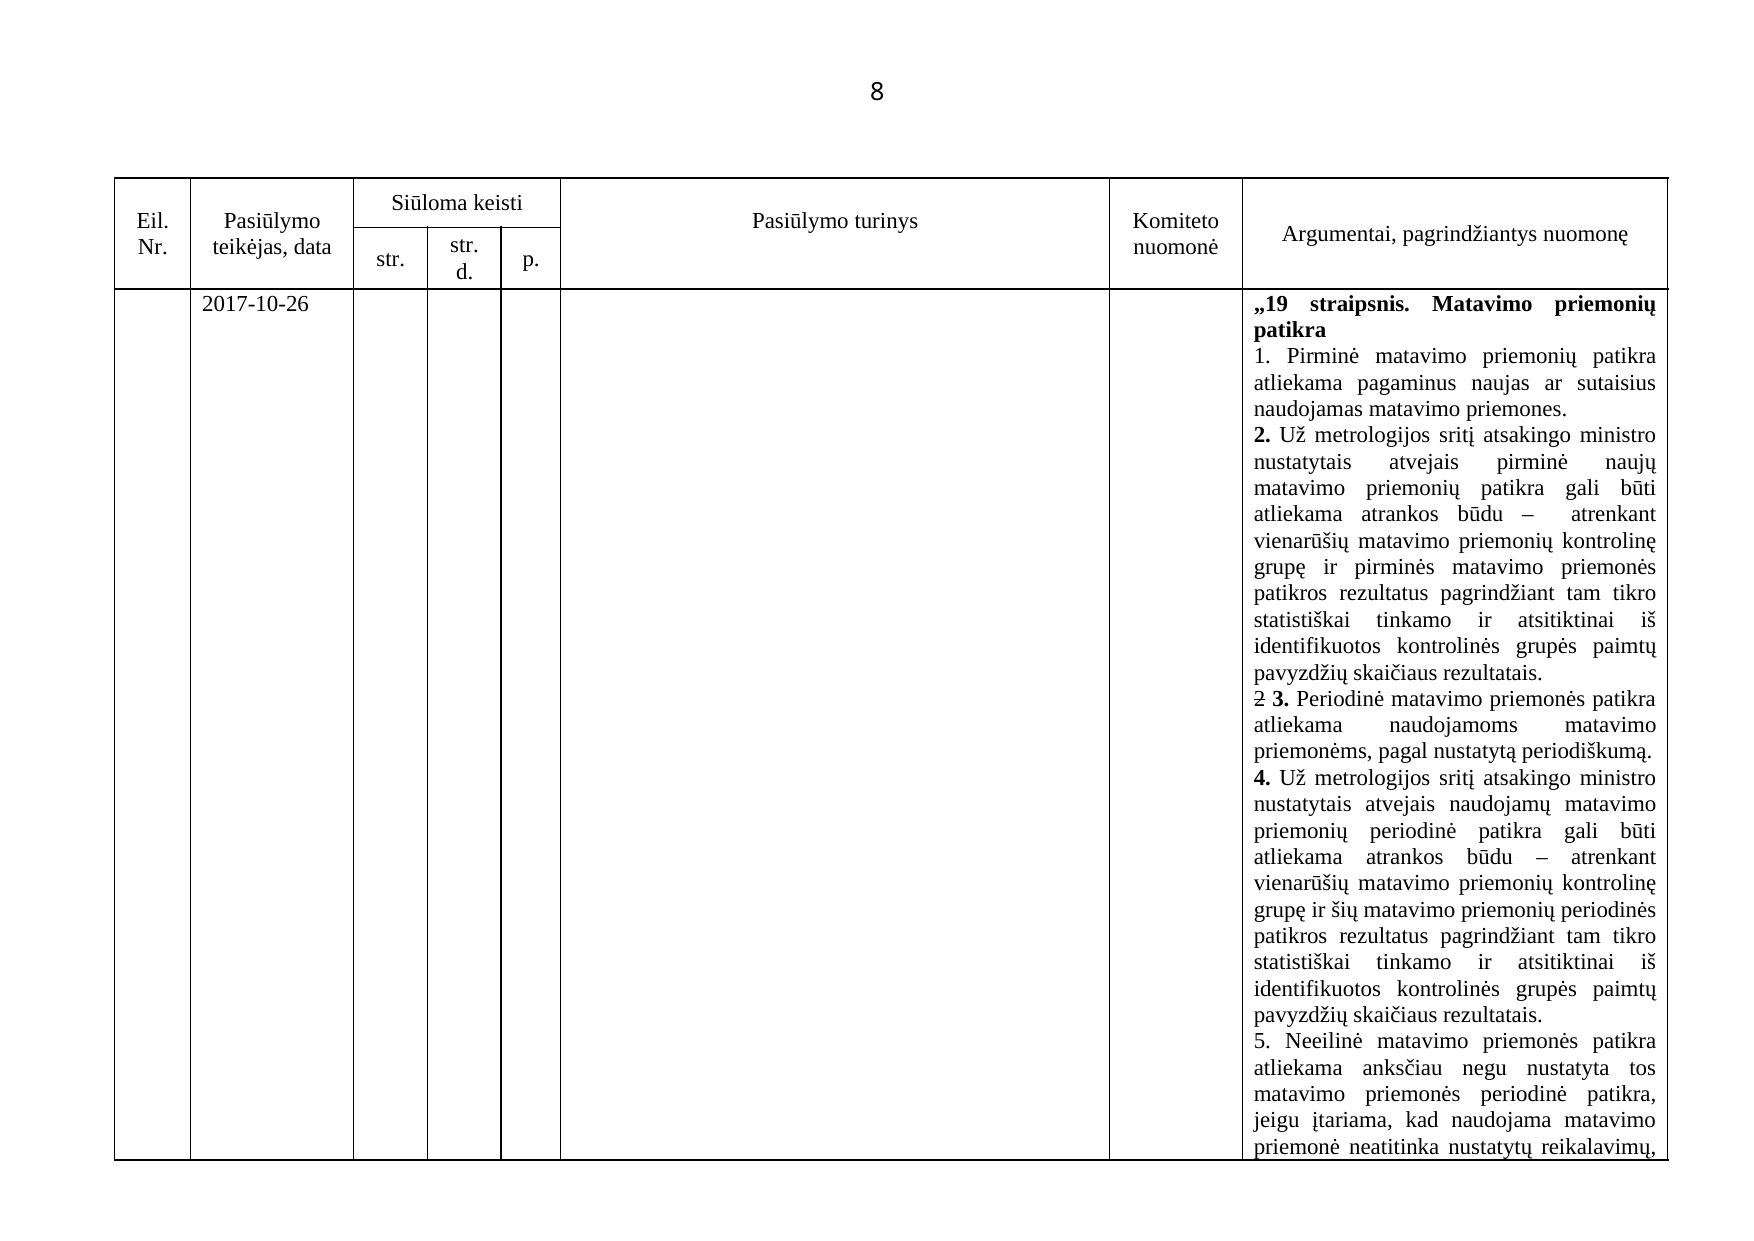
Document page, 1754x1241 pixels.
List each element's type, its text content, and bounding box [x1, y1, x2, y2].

table_cell [502, 290, 560, 1159]
table_cell [561, 290, 1109, 1159]
table_header Komiteto nuomonė [1110, 179, 1242, 288]
table_cell str. d. [428, 228, 500, 288]
table_cell [428, 290, 500, 1159]
table_cell „19 straipsnis. Matavimo priemonių patikra 1. Pirminė matavimo priemonių patikra atliekama pagaminus naujas ar sutaisius naudojamas matavimo priemones. 2. Už metrologijos sritį atsakingo ministro nustatytais atvejais pirminė naujų matavimo priemonių patikra gali būti atliekama atrankos būdu – atrenkant vienarūšių matavimo priemonių kontrolinę grupę ir pirminės matavimo priemonės patikros rezultatus pagrindžiant tam tikro statistiškai tinkamo ir atsitiktinai iš identifikuotos kontrolinės grupės paimtų pavyzdžių skaičiaus rezultatais. 2 3. Periodinė matavimo priemonės patikra atliekama naudojamoms matavimo priemonėms, pagal nustatytą periodiškumą. 4. Už metrologijos sritį atsakingo ministro nustatytais atvejais naudojamų matavimo priemonių periodinė patikra gali būti atliekama atrankos būdu – atrenkant vienarūšių matavimo priemonių kontrolinę grupę ir šių matavimo priemonių periodinės patikros rezultatus pagrindžiant tam tikro statistiškai tinkamo ir atsitiktinai iš identifikuotos kontrolinės grupės paimtų pavyzdžių skaičiaus rezultatais. 5. Neeilinė matavimo priemonės patikra atliekama anksčiau negu nustatyta tos matavimo priemonės periodinė patikra, jeigu įtariama, kad naudojama matavimo priemonė neatitinka nustatytų reikalavimų, [1243, 290, 1667, 1159]
table_header Pasiūlymo turinys [561, 179, 1109, 288]
table_header Siūloma keisti [354, 179, 560, 226]
table_header Argumentai, pagrindžiantys nuomonę [1243, 179, 1667, 288]
table_cell str. [354, 228, 427, 288]
table_cell [115, 290, 190, 1159]
table_header Eil. Nr. [115, 179, 190, 288]
table_header Pasiūlymo teikėjas, data [191, 179, 353, 288]
table_cell 2017-10-26 [191, 290, 353, 1159]
table_cell [354, 290, 427, 1159]
table_cell p. [502, 228, 560, 288]
table_cell [1110, 290, 1242, 1159]
